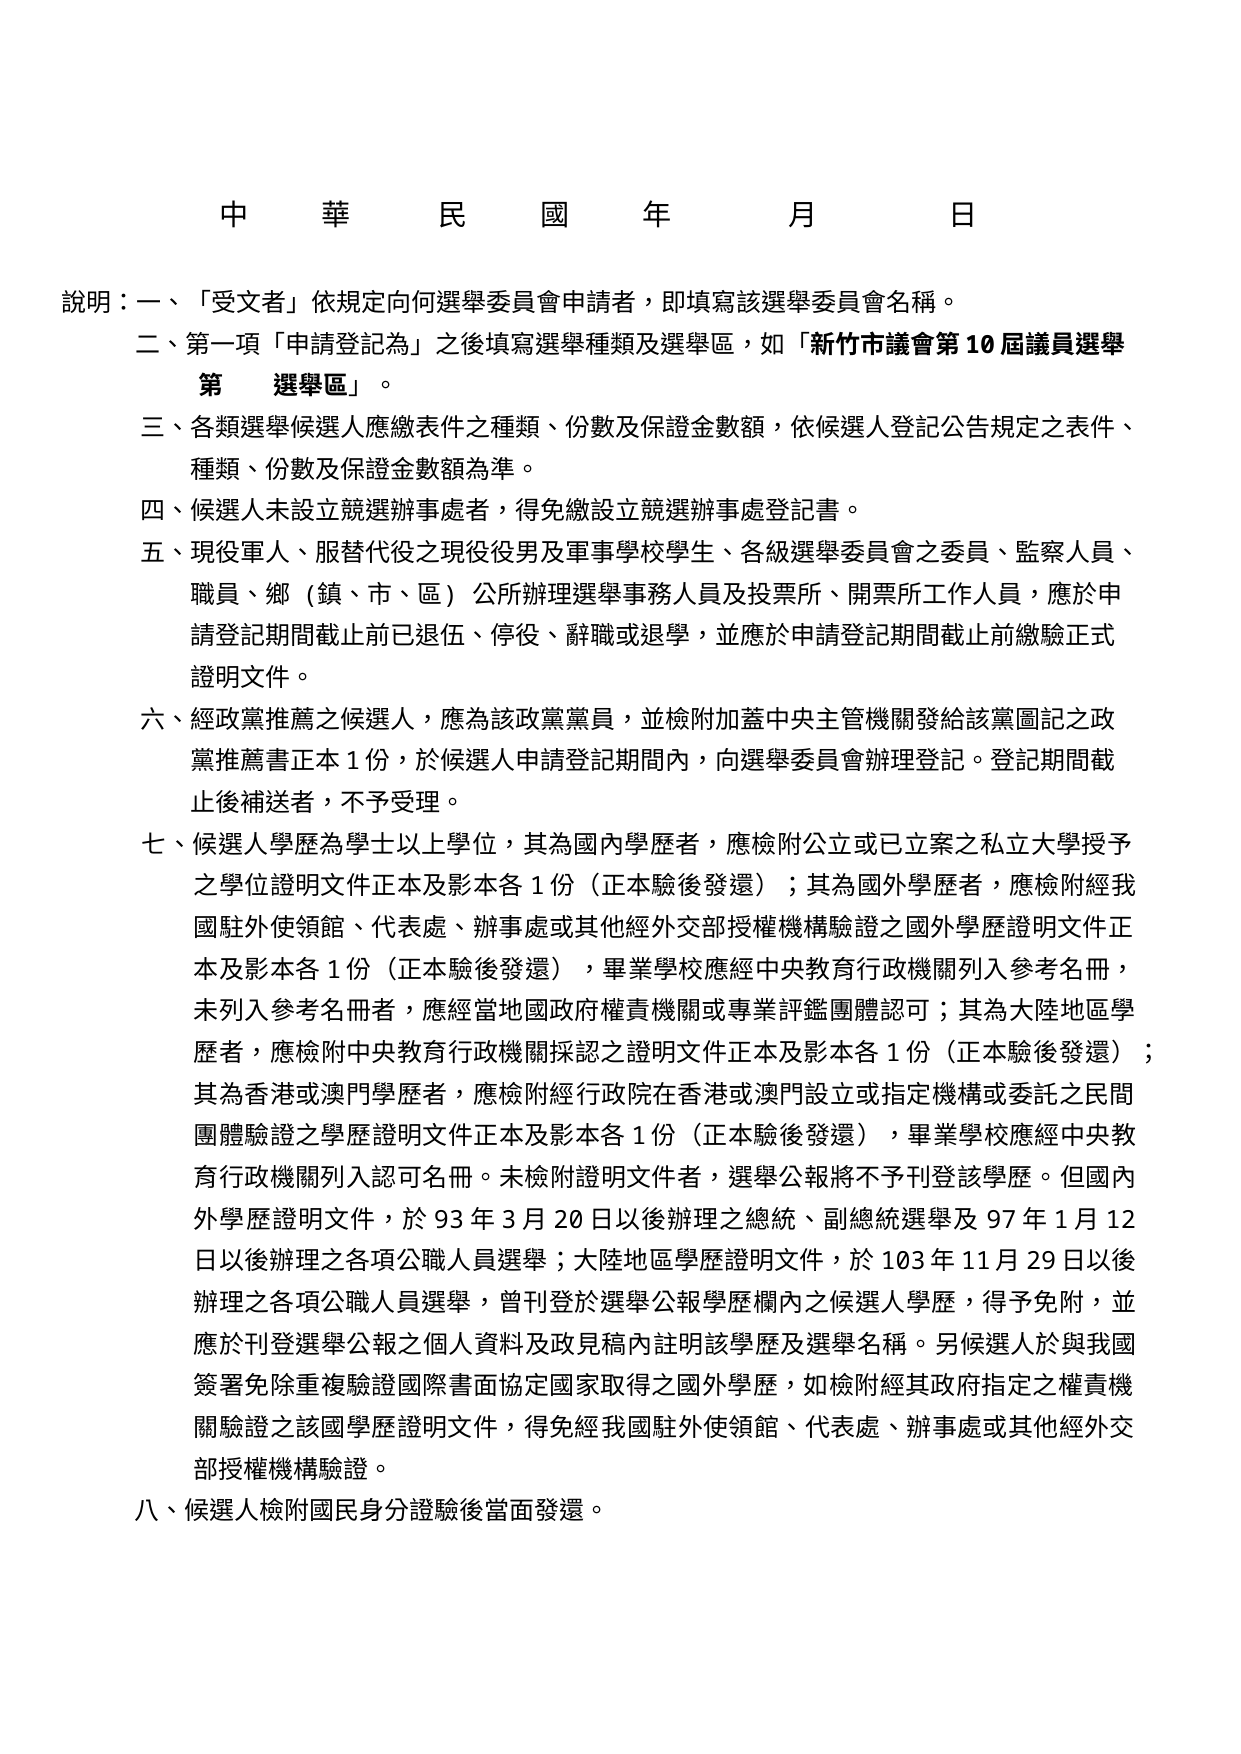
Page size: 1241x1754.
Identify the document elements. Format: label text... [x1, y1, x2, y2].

text 說明：一、「受文者」依規定向何選舉委員會申請者，即填寫該選舉委員會名稱。 [61, 282, 1136, 319]
text 中 華 民 國 年 月 日 [61, 191, 1136, 234]
text 六、經政黨推薦之候選人，應為該政黨黨員，並檢附加蓋中央主管機關發給該黨圖記之政黨推薦書正本1份，於候選人申請登記期間內，向選舉委員會辦理登記。登記期間截止後補送者，不予受理。 [140, 699, 1136, 819]
text 四、候選人未設立競選辦事處者，得免繳設立競選辦事處登記書。 [140, 491, 1136, 527]
text 五、現役軍人、服替代役之現役役男及軍事學校學生、各級選舉委員會之委員、監察人員、職員、鄉 (鎮、市、區) 公所辦理選舉事務人員及投票所、開票所工作人員，應於申請登記期間截止前已退伍、停役、辭職或退學，並應於申請登記期間截止前繳驗正式證明文件。 [140, 532, 1136, 694]
text 七、候選人學歷為學士以上學位，其為國內學歷者，應檢附公立或已立案之私立大學授予之學位證明文件正本及影本各1份（正本驗後發還）；其為國外學歷者，應檢附經我國駐外使領館、代表處、辦事處或其他經外交部授權機構驗證之國外學歷證明文件正本及影本各1份（正本驗後發還），畢業學校應經中央教育行政機關列入參考名冊，未列入參考名冊者，應經當地國政府權責機關或專業評鑑團體認可；其為大陸地區學歷者，應檢附中央教育行政機關採認之證明文件正本及影本各1份（正本驗後發還）；其為香港或澳門學歷者，應檢附經行政院在香港或澳門設立或指定機構或委託之民間團體驗證之學歷證明文件正本及影本各1份（正本驗後發還），畢業學校應經中央教育行政機關列入認可名冊。未檢附證明文件者，選舉公報將不予刊登該學歷。但國內外學歷證明文件，於93年3月20日以後辦理之總統、副總統選舉及97年1月12日以後辦理之各項公職人員選舉；大陸地區學歷證明文件，於103年11月29日以後辦理之各項公職人員選舉，曾刊登於選舉公報學歷欄內之候選人學歷，得予免附，並應於刊登選舉公報之個人資料及政見稿內註明該學歷及選舉名稱。另候選人於與我國簽署免除重複驗證國際書面協定國家取得之國外學歷，如檢附經其政府指定之權責機關驗證之該國學歷證明文件，得免經我國駐外使領館、代表處、辦事處或其他經外交部授權機構驗證。 [134, 824, 1136, 1485]
text 二、第一項「申請登記為」之後填寫選舉種類及選舉區，如「新竹市議會第10屆議員選舉第 選舉區」。 [135, 324, 1136, 402]
text 八、候選人檢附國民身分證驗後當面發還。 [134, 1491, 1136, 1527]
text 三、各類選舉候選人應繳表件之種類、份數及保證金數額，依候選人登記公告規定之表件、種類、份數及保證金數額為準。 [140, 407, 1136, 485]
